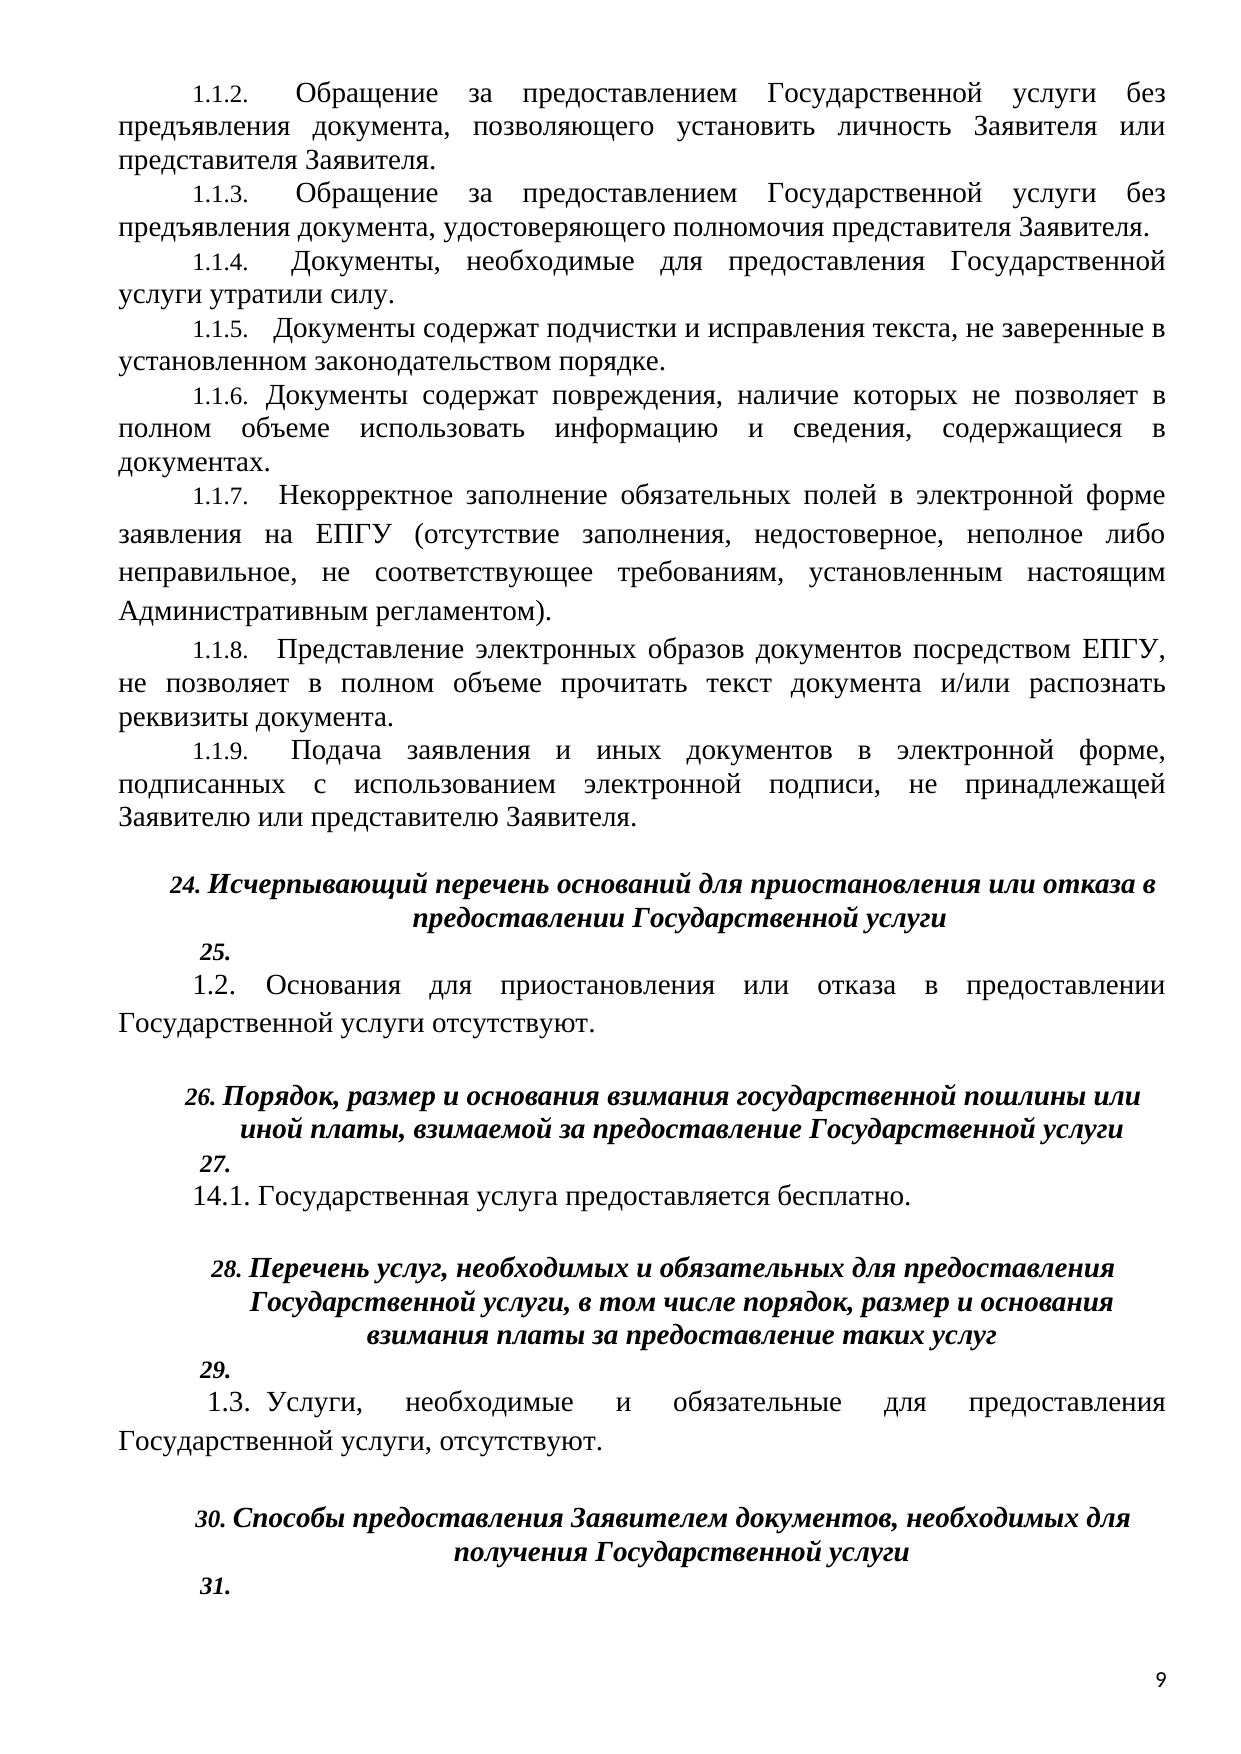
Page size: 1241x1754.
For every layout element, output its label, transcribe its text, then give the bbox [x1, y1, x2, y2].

subtitle Перечень услуг, необходимых и обязательных для предоставления Государственной услуги, в том числе порядок, размер и основания взимания платы за предоставление таких услуг [162, 1250, 1167, 1351]
list Документы содержат повреждения, наличие которых не позволяет в полном объеме использовать информацию и сведения, содержащиеся в документах. [118, 377, 1167, 477]
list Документы, необходимые для предоставления Государственной услуги утратили силу. [118, 243, 1167, 310]
list Услуги, необходимые и обязательные для предоставления Государственной услуги, отсутствуют. [118, 1384, 1167, 1457]
list Представление электронных образов документов посредством ЕПГУ, не позволяет в полном объеме прочитать текст документа и/или распознать реквизиты документа. [118, 632, 1167, 732]
list Подача заявления и иных документов в электронной форме, подписанных с использованием электронной подписи, не принадлежащей Заявителю или представителю Заявителя. [118, 732, 1167, 833]
list Обращение за предоставлением Государственной услуги без предъявления документа, удостоверяющего полномочия представителя Заявителя. [118, 176, 1167, 243]
list Основания для приостановления или отказа в предоставлении Государственной услуги отсутствуют. [118, 967, 1167, 1039]
list Некорректное заполнение обязательных полей в электронной форме заявления на ЕПГУ (отсутствие заполнения, недостоверное, неполное либо неправильное, не соответствующее требованиям, установленным настоящим Административным регламентом). [118, 477, 1167, 627]
list Документы содержат подчистки и исправления текста, не заверенные в установленном законодательством порядке. [118, 310, 1167, 377]
text 14.1. Государственная услуга предоставляется бесплатно. [118, 1178, 1167, 1212]
subtitle Порядок, размер и основания взимания государственной пошлины или иной платы, взимаемой за предоставление Государственной услуги [162, 1078, 1167, 1145]
subtitle Способы предоставления Заявителем документов, необходимых для получения Государственной услуги [162, 1500, 1167, 1567]
subtitle Исчерпывающий перечень оснований для приостановления или отказа в предоставлении Государственной услуги [162, 866, 1167, 933]
list Обращение за предоставлением Государственной услуги без предъявления документа, позволяющего установить личность Заявителя или представителя Заявителя. [118, 75, 1167, 176]
